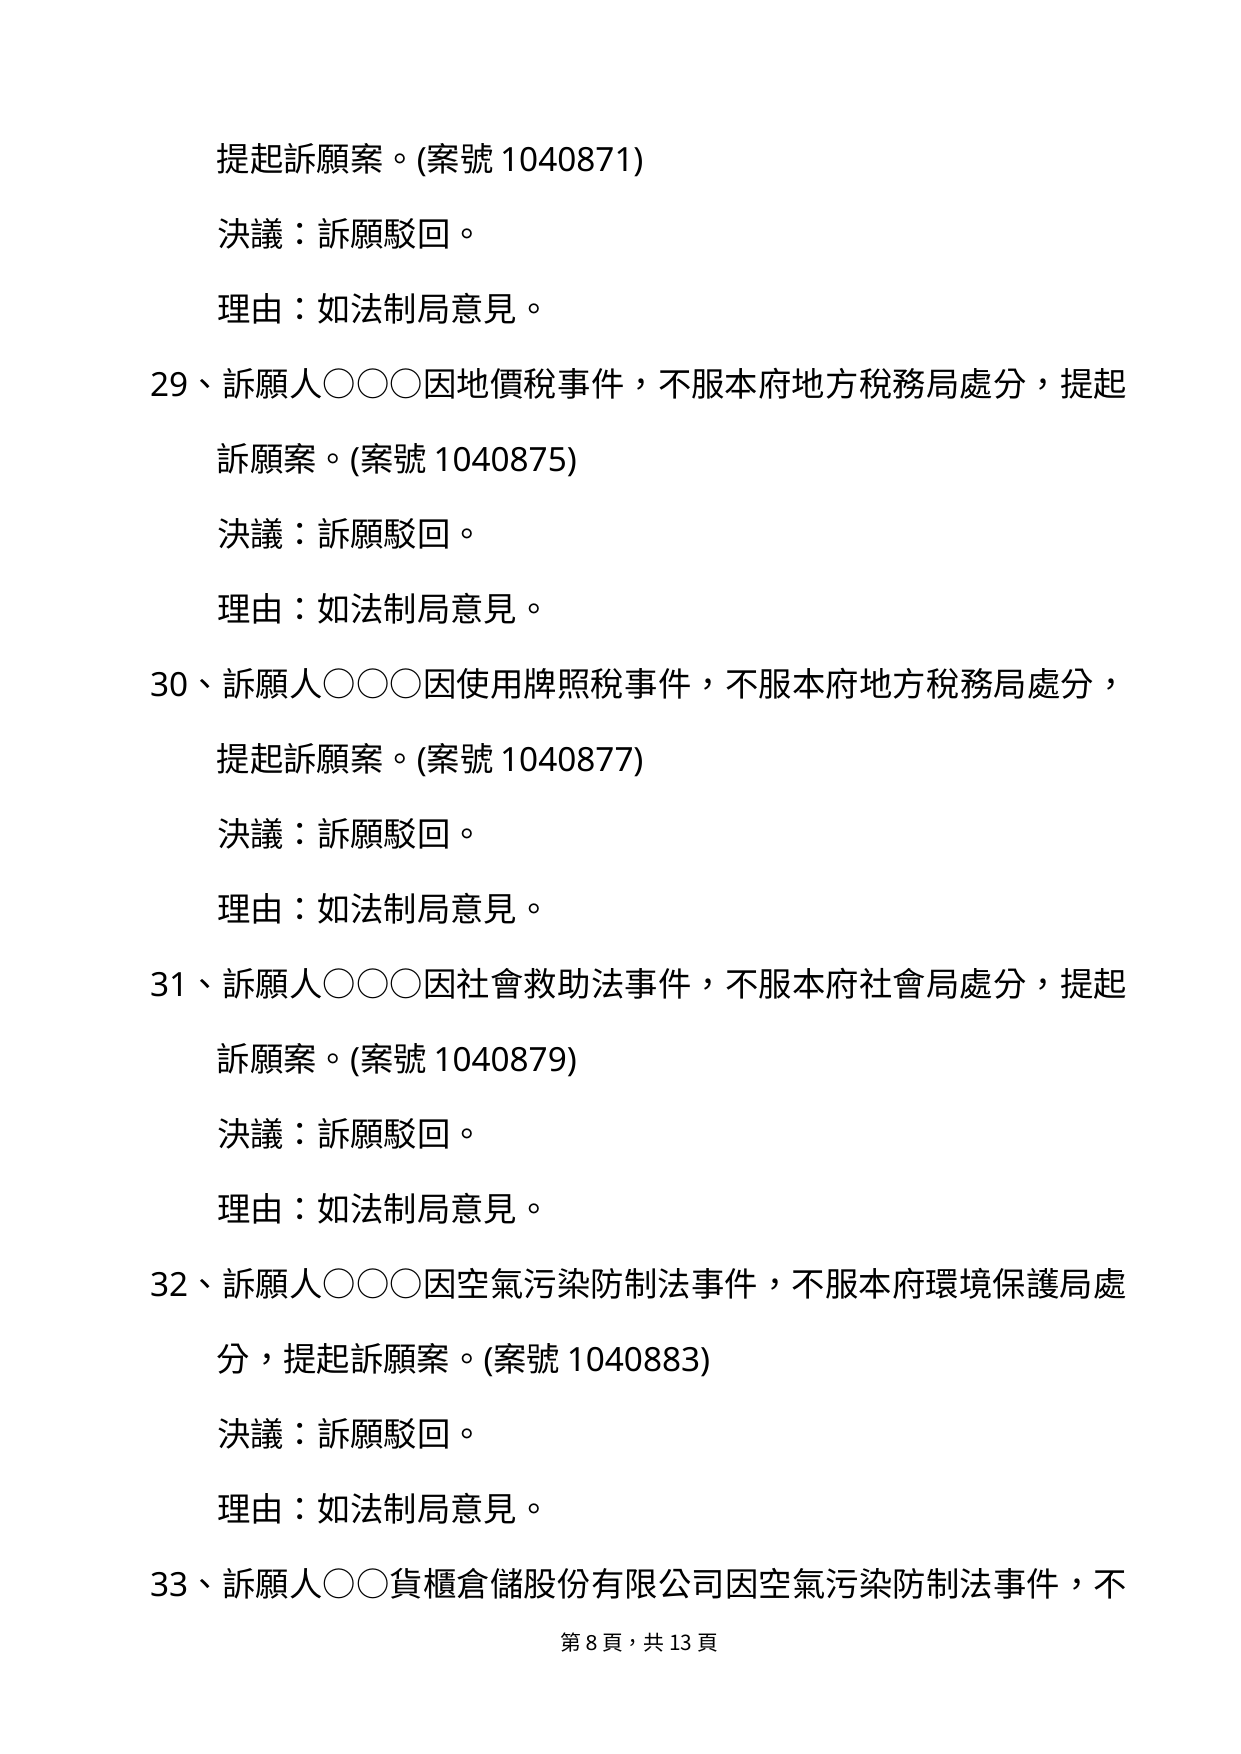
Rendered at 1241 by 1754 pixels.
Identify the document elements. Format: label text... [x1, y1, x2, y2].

text 31、訴願人○○○因社會救助法事件，不服本府社會局處分，提起訴願案。(案號1040879) [150, 938, 1128, 1088]
text 理由：如法制局意見。 [217, 563, 1128, 638]
text 28、訴願人○○○因土地登記事件，不服本市中山地政事務所處分，提起訴願案。(案號1040871) [150, 113, 1128, 188]
text 理由：如法制局意見。 [217, 863, 1128, 938]
text 理由：如法制局意見。 [217, 1163, 1128, 1238]
text 決議：訴願駁回。 [217, 1088, 1128, 1163]
text 決議：訴願駁回。 [217, 188, 1128, 263]
text 30、訴願人○○○因使用牌照稅事件，不服本府地方稅務局處分，提起訴願案。(案號1040877) [150, 638, 1128, 788]
text 決議：訴願駁回。 [217, 488, 1128, 563]
text 理由：如法制局意見。 [217, 263, 1128, 338]
text 理由：如法制局意見。 [217, 1463, 1128, 1538]
text 決議：訴願駁回。 [217, 788, 1128, 863]
text 32、訴願人○○○因空氣污染防制法事件，不服本府環境保護局處分，提起訴願案。(案號1040883) [150, 1238, 1128, 1388]
text 決議：訴願駁回。 [217, 1388, 1128, 1463]
text 33、訴願人○○貨櫃倉儲股份有限公司因空氣污染防制法事件，不 [150, 1538, 1128, 1613]
text 29、訴願人○○○因地價稅事件，不服本府地方稅務局處分，提起訴願案。(案號1040875) [150, 338, 1128, 488]
